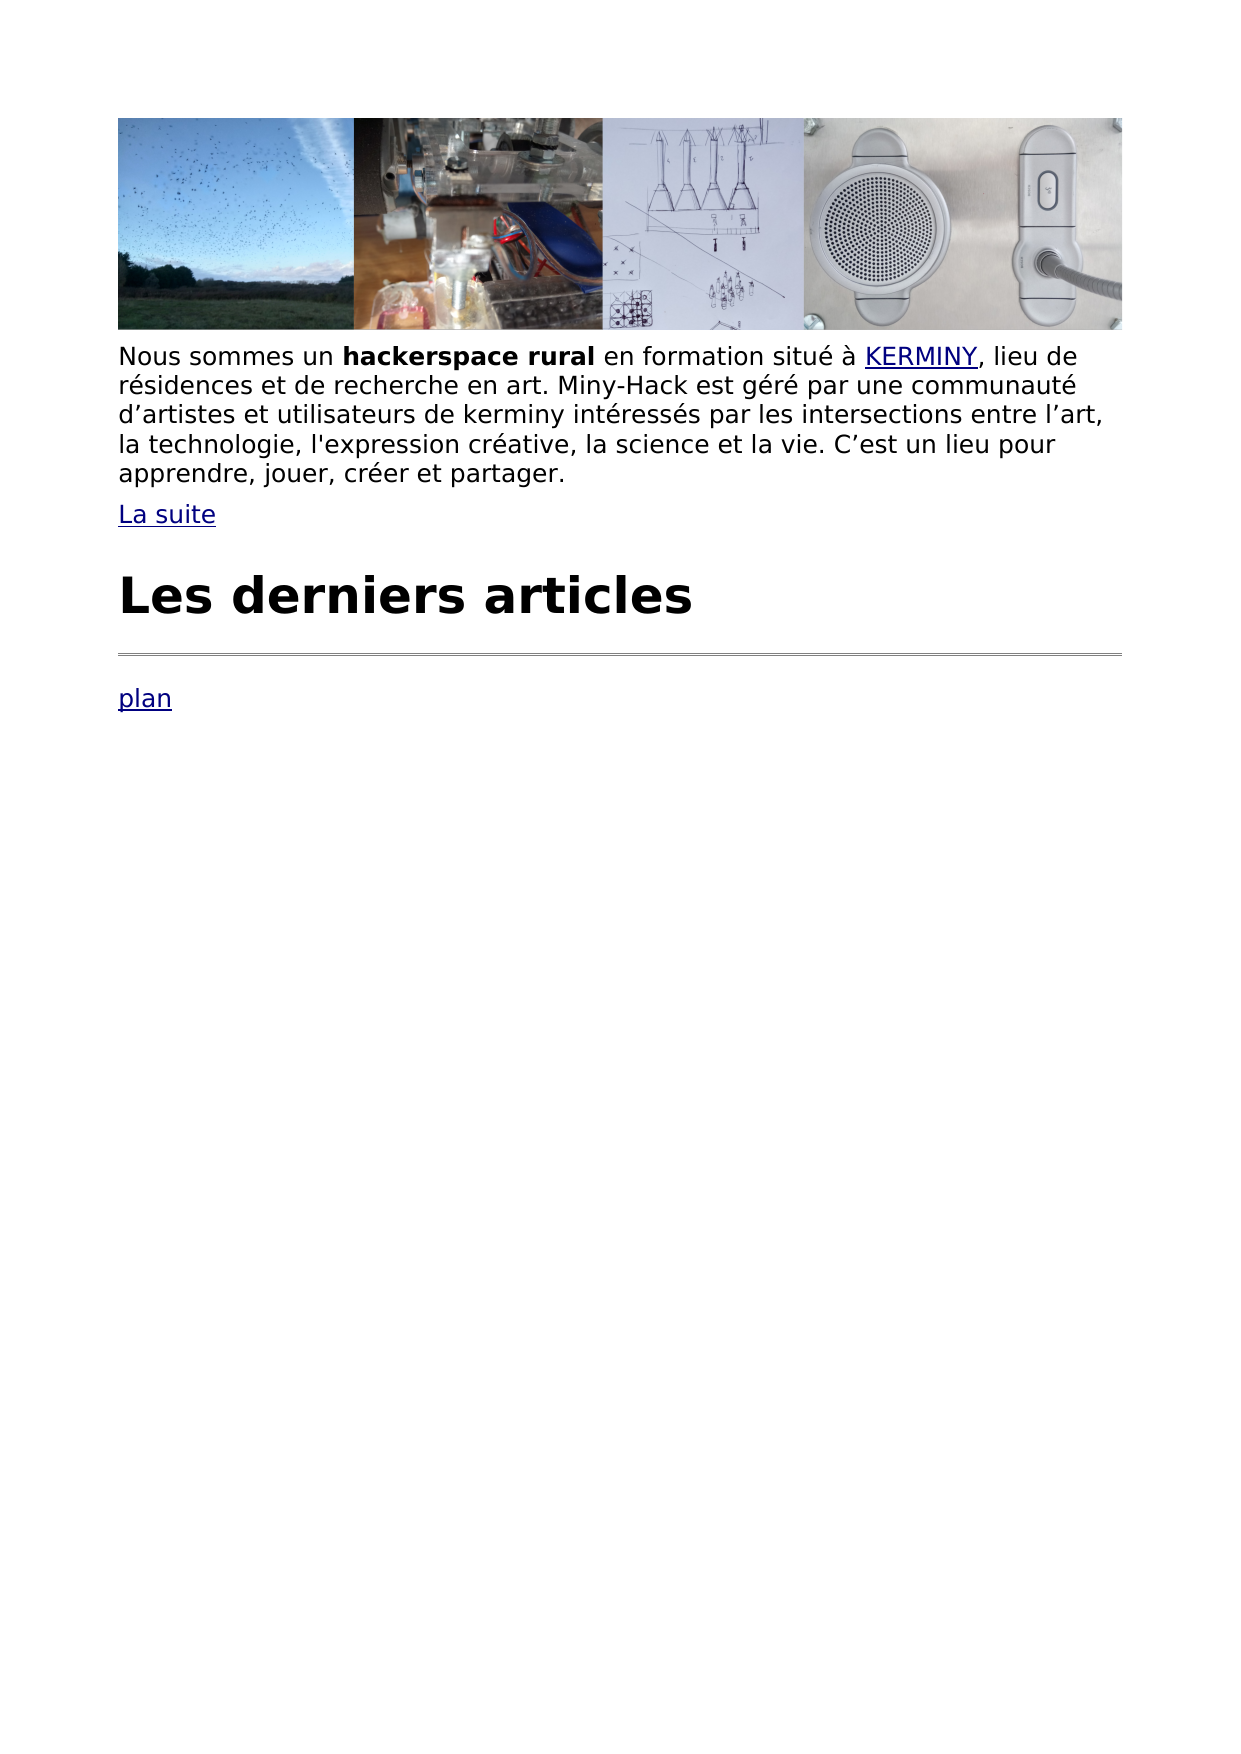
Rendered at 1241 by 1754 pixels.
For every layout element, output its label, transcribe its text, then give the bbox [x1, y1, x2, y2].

picture [118, 118, 1123, 330]
text plan [118, 684, 1122, 713]
subtitle Les derniers articles [118, 567, 1122, 626]
text La suite [118, 501, 1122, 530]
text Nous sommes un hackerspace rural en formation situé à KERMINY, lieu de résidences et de recherche en art. Miny-Hack est géré par une communauté d’artistes et utilisateurs de kerminy intéressés par les intersections entre l’art, la technologie, l'expression créative, la science et la vie. C’est un lieu pour apprendre, jouer, créer et partager. [118, 342, 1122, 488]
